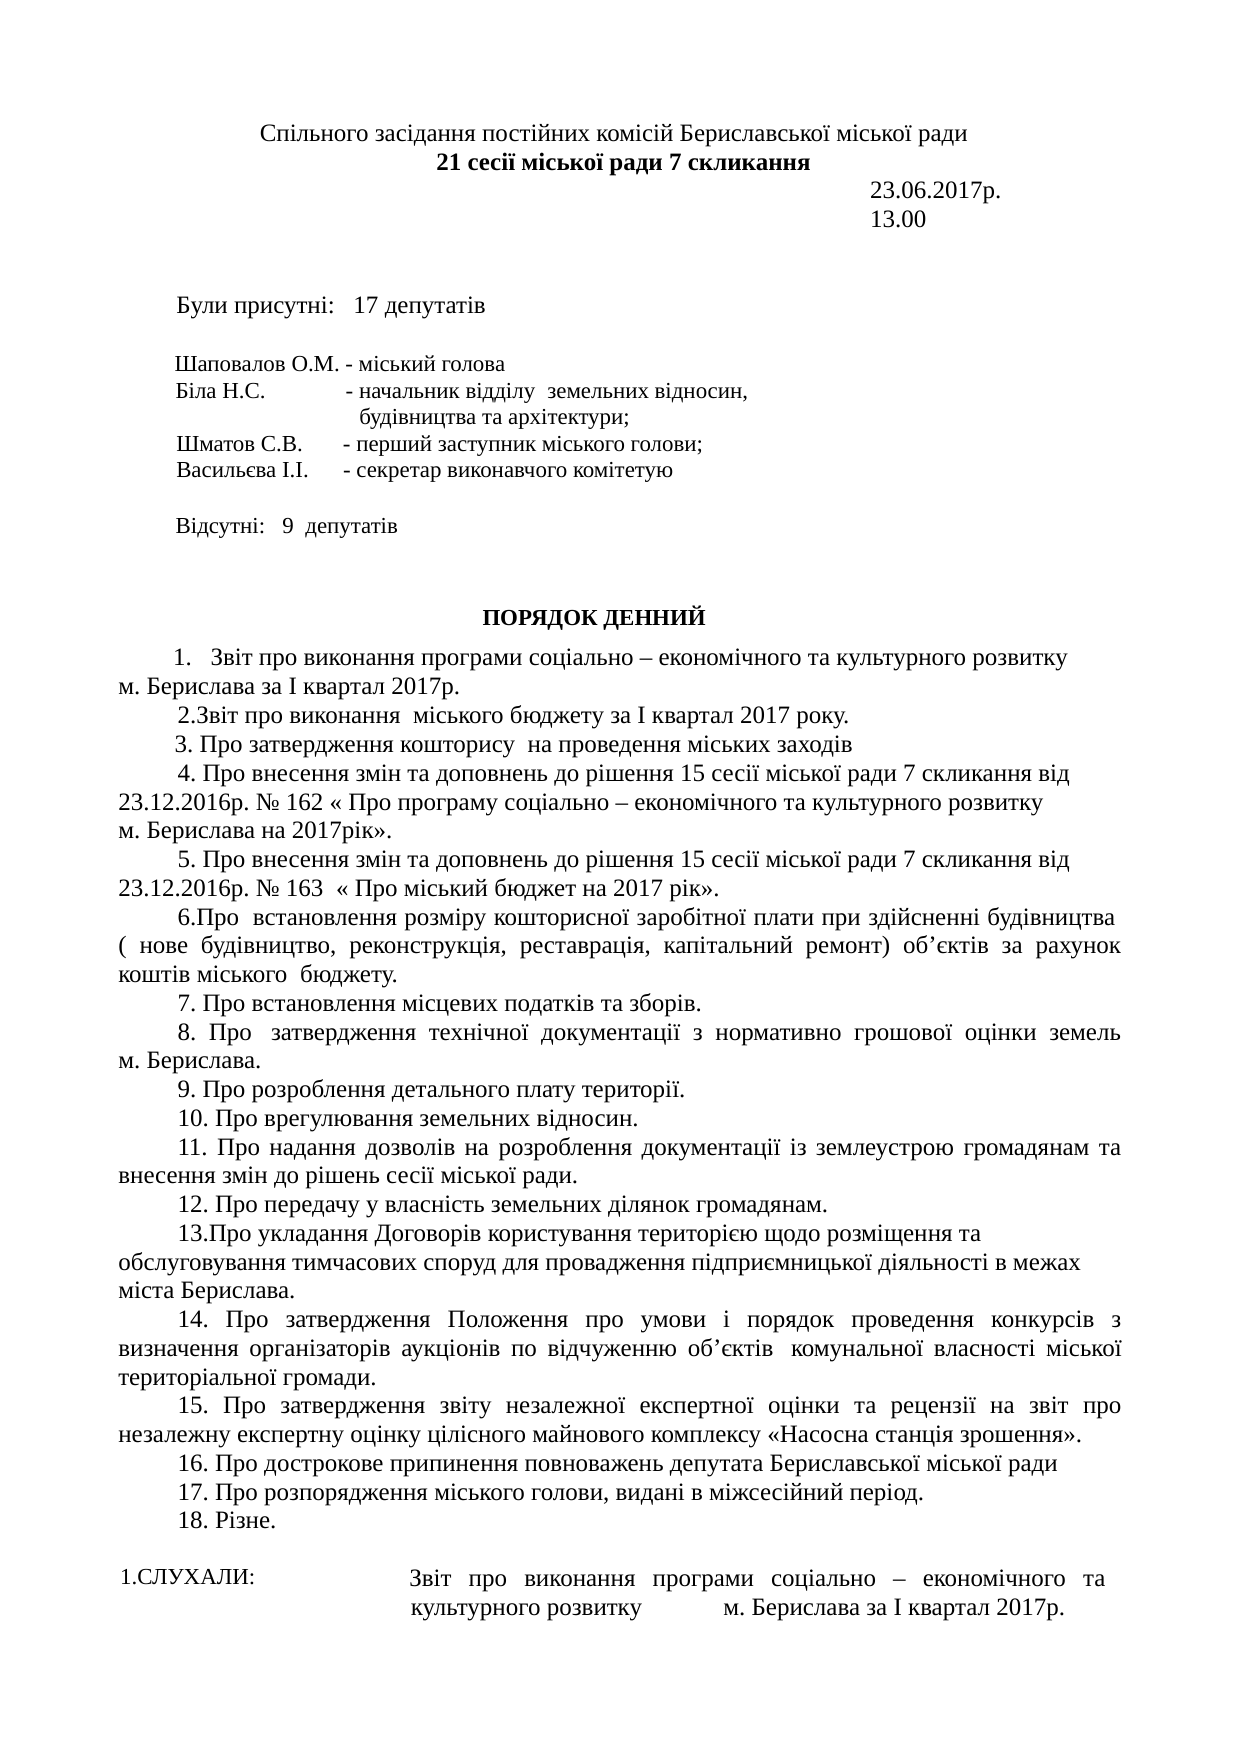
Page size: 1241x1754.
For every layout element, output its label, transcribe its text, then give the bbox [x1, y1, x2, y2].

text Шаповалов О.М. - міський голова [118, 348, 1122, 377]
text ПОРЯДОК ДЕННИЙ [173, 604, 1122, 630]
table_header 1.СЛУХАЛИ: [109, 1563, 388, 1621]
text 18. Різне. [118, 1505, 1122, 1534]
text 5. Про внесення змін та доповнень до рішення 15 сесії міської ради 7 скликання від 23.12.2016р. № 163 « Про міський бюджет на 2017 рік». [118, 844, 1122, 902]
text 16. Про дострокове припинення повноважень депутата Бериславської міської ради [118, 1448, 1122, 1477]
text 3. Про затвердження кошторису на проведення міських заходів [118, 729, 1122, 758]
text Спільного засідання постійних комісій Бериславської міської ради [118, 118, 1122, 147]
text 14. Про затвердження Положення про умови і порядок проведення конкурсів з визначення організаторів аукціонів по відчуженню об’єктів комунальної власності міської територіальної громади. [118, 1304, 1122, 1390]
text Відсутні: 9 депутатів [118, 509, 1122, 539]
text 12. Про передачу у власність земельних ділянок громадянам. [118, 1189, 1122, 1218]
text 7. Про встановлення місцевих податків та зборів. [118, 988, 1122, 1017]
text 13.00 [118, 204, 1122, 233]
text Були присутні: 17 депутатів [118, 291, 1122, 319]
text 8. Про затвердження технічної документації з нормативно грошової оцінки земель м. Берислава. [118, 1017, 1122, 1074]
text 21 сесії міської ради 7 скликання [118, 147, 1122, 176]
text 11. Про надання дозволів на розроблення документації із землеустрою громадянам та внесення змін до рішень сесії міської ради. [118, 1132, 1122, 1189]
text 13.Про укладання Договорів користування територією щодо розміщення та обслуговування тимчасових споруд для провадження підприємницької діяльності в межах міста Берислава. [118, 1218, 1122, 1304]
text 9. Про розроблення детального плату території. [118, 1074, 1122, 1103]
text 15. Про затвердження звіту незалежної експертної оцінки та рецензії на звіт про незалежну експертну оцінку цілісного майнового комплексу «Насосна станція зрошення». [118, 1390, 1122, 1448]
text 17. Про розпорядження міського голови, видані в міжсесійний період. [118, 1477, 1122, 1505]
text 10. Про врегулювання земельних відносин. [118, 1103, 1122, 1132]
text 4. Про внесення змін та доповнень до рішення 15 сесії міської ради 7 скликання від 23.12.2016р. № 162 « Про програму соціально – економічного та культурного розвитку м. Берислава на 2017рік». [118, 758, 1122, 844]
text 6.Про встановлення розміру кошторисної заробітної плати при здійсненні будівництва ( нове будівництво, реконструкція, реставрація, капітальний ремонт) об’єктів за рахунок коштів міського бюджету. [118, 902, 1122, 988]
text Васильєва І.І. - секретар виконавчого комітетую [118, 456, 1122, 482]
text Шматов С.В. - перший заступник міського голови; [118, 429, 1122, 456]
text 2.Звіт про виконання міського бюджету за І квартал 2017 року. [118, 700, 1122, 729]
text будівництва та архітектури; [118, 403, 1122, 429]
table_header Звіт про виконання програми соціально – економічного та культурного розвитку м. Берислава за І квартал 2017р. [389, 1563, 1128, 1621]
text Біла Н.С. - начальник відділу земельних відносин, [118, 377, 1122, 403]
text 23.06.2017р. [118, 176, 1122, 204]
text 1. Звіт про виконання програми соціально – економічного та культурного розвитку м. Берислава за І квартал 2017р. [118, 642, 1122, 700]
